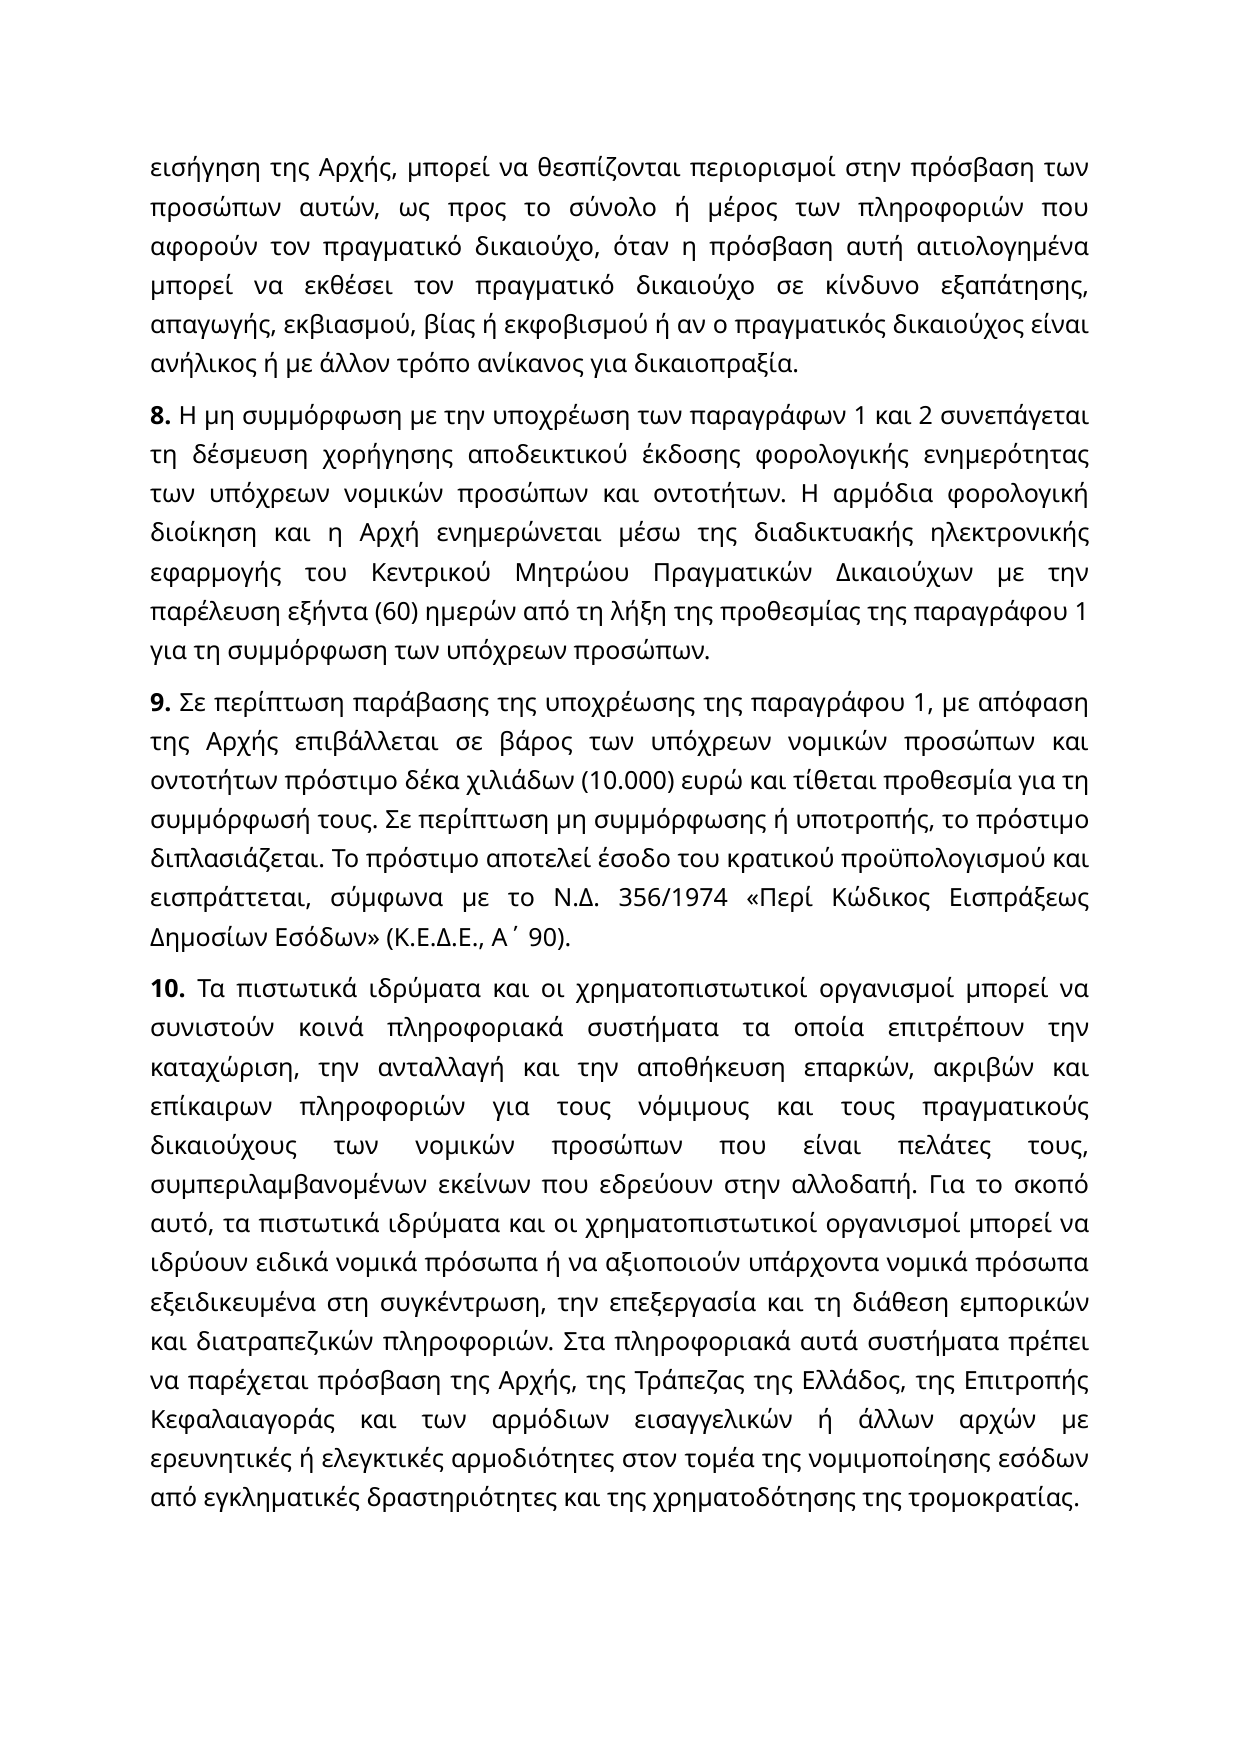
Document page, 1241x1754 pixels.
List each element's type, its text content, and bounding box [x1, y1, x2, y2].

text 9. Σε περίπτωση παράβασης της υποχρέωσης της παραγράφου 1, με απόφαση της Αρχής επιβάλλεται σε βάρος των υπόχρεων νομικών προσώπων και οντοτήτων πρόστιμο δέκα χιλιάδων (10.000) ευρώ και τίθεται προθεσμία για τη συμμόρφωσή τους. Σε περίπτωση μη συμμόρφωσης ή υποτροπής, το πρόστιμο διπλασιάζεται. Το πρόστιμο αποτελεί έσοδο του κρατικού προϋπολογισμού και εισπράττεται, σύμφωνα με το Ν.Δ. 356/1974 «Περί Κώδικος Εισπράξεως Δημοσίων Εσόδων» (Κ.Ε.Δ.Ε., Α΄ 90). [150, 684, 1090, 953]
text 8. Η μη συμμόρφωση με την υποχρέωση των παραγράφων 1 και 2 συνεπάγεται τη δέσμευση χορήγησης αποδεικτικού έκδοσης φορολογικής ενημερότητας των υπόχρεων νομικών προσώπων και οντοτήτων. Η αρμόδια φορολογική διοίκηση και η Αρχή ενημερώνεται μέσω της διαδικτυακής ηλεκτρονικής εφαρμογής του Κεντρικού Μητρώου Πραγματικών Δικαιούχων με την παρέλευση εξήντα (60) ημερών από τη λήξη της προθεσμίας της παραγράφου 1 για τη συμμόρφωση των υπόχρεων προσώπων. [150, 397, 1090, 667]
text 10. Τα πιστωτικά ιδρύματα και οι χρηματοπιστωτικοί οργανισμοί μπορεί να συνιστούν κοινά πληροφοριακά συστήματα τα οποία επιτρέπουν την καταχώριση, την ανταλλαγή και την αποθήκευση επαρκών, ακριβών και επίκαιρων πληροφοριών για τους νόμιμους και τους πραγματικούς δικαιούχους των νομικών προσώπων που είναι πελάτες τους, συμπεριλαμβανομένων εκείνων που εδρεύουν στην αλλοδαπή. Για το σκοπό αυτό, τα πιστωτικά ιδρύματα και οι χρηματοπιστωτικοί οργανισμοί μπορεί να ιδρύουν ειδικά νομικά πρόσωπα ή να αξιοποιούν υπάρχοντα νομικά πρόσωπα εξειδικευμένα στη συγκέντρωση, την επεξεργασία και τη διάθεση εμπορικών και διατραπεζικών πληροφοριών. Στα πληροφοριακά αυτά συστήματα πρέπει να παρέχεται πρόσβαση της Αρχής, της Τράπεζας της Ελλάδος, της Επιτροπής Κεφαλαιαγοράς και των αρμόδιων εισαγγελικών ή άλλων αρχών με ερευνητικές ή ελεγκτικές αρμοδιότητες στον τομέα της νομιμοποίησης εσόδων από εγκληματικές δραστηριότητες και της χρηματοδότησης της τρομοκρατίας. [150, 971, 1090, 1514]
text εισήγηση της Αρχής, μπορεί να θεσπίζονται περιορισμοί στην πρόσβαση των προσώπων αυτών, ως προς το σύνολο ή μέρος των πληροφοριών που αφορούν τον πραγματικό δικαιούχο, όταν η πρόσβαση αυτή αιτιολογημένα μπορεί να εκθέσει τον πραγματικό δικαιούχο σε κίνδυνο εξαπάτησης, απαγωγής, εκβιασμού, βίας ή εκφοβισμού ή αν ο πραγματικός δικαιούχος είναι ανήλικος ή με άλλον τρόπο ανίκανος για δικαιοπραξία. [150, 150, 1090, 380]
